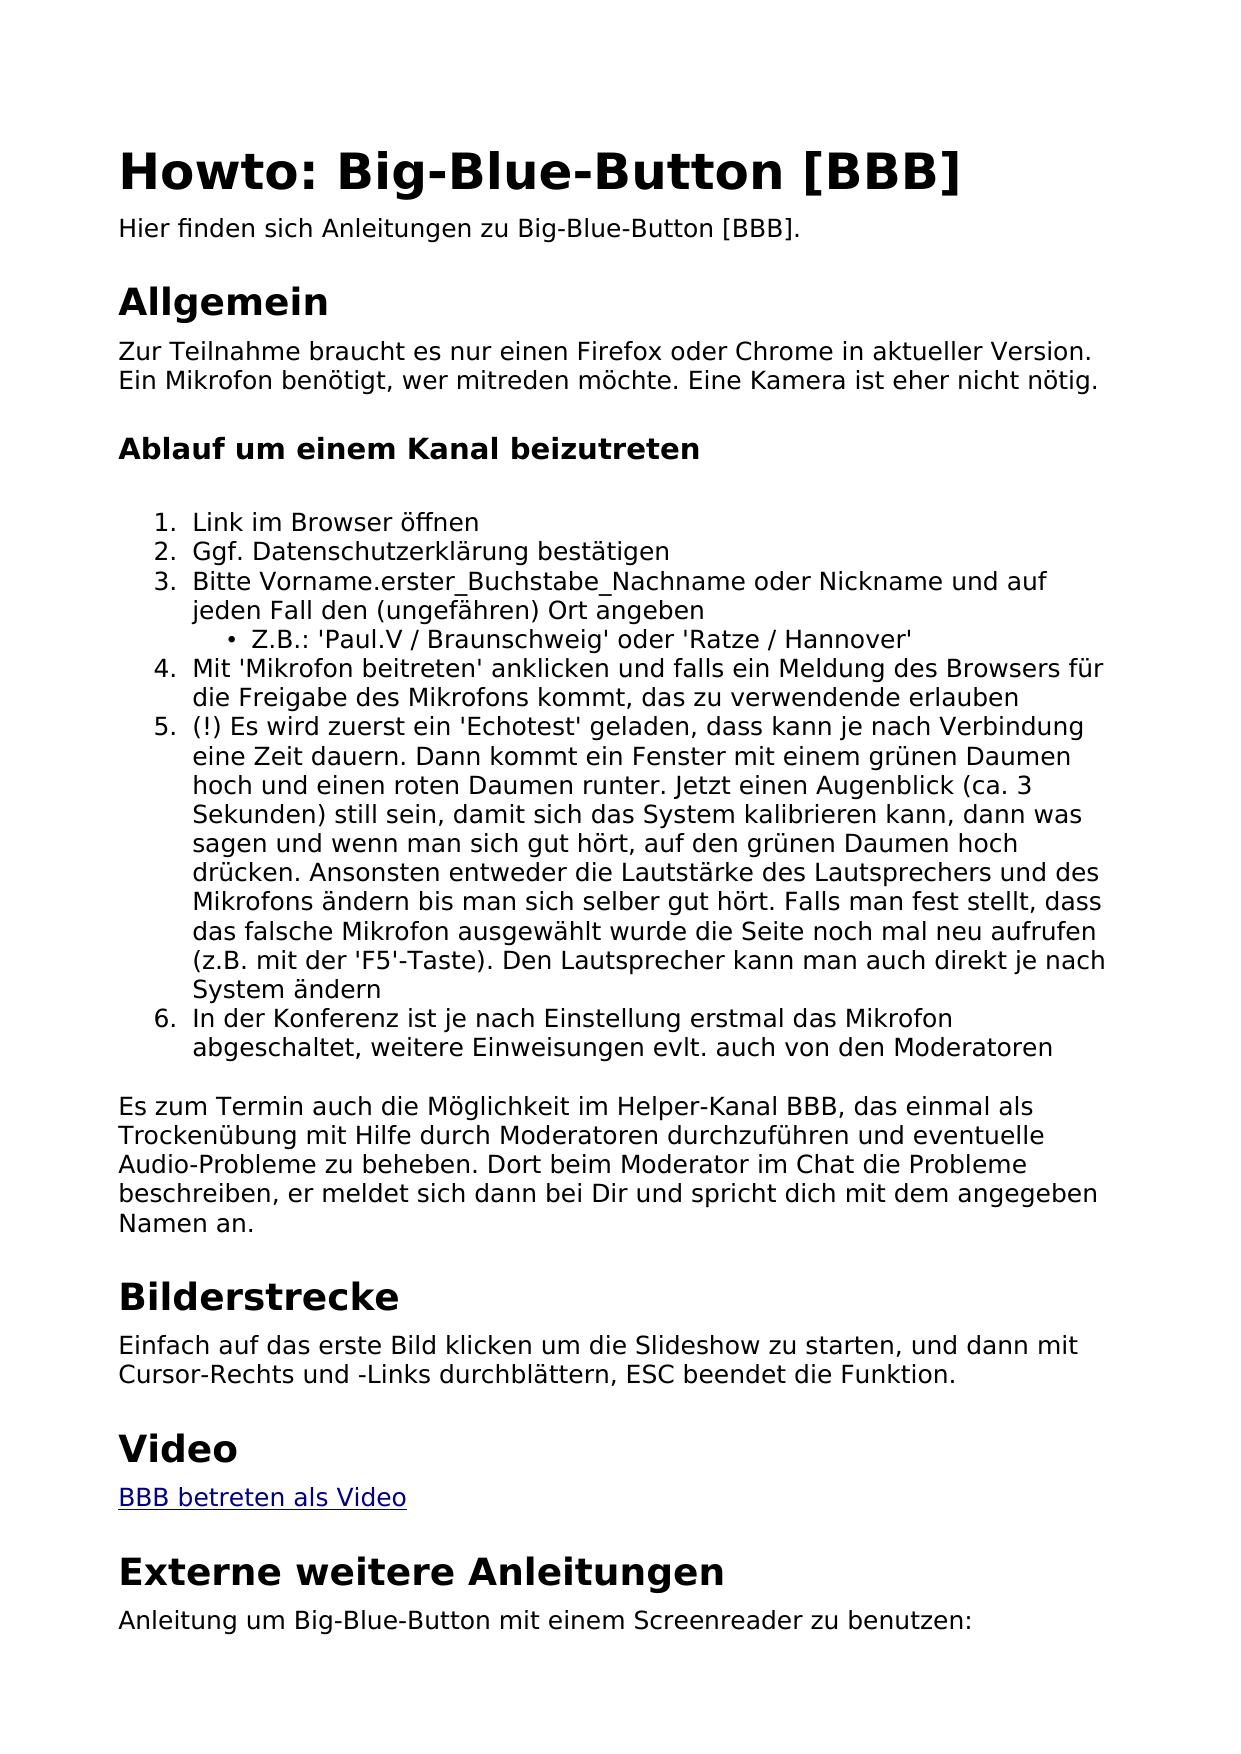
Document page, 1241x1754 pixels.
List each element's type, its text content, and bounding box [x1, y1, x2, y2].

list (!) Es wird zuerst ein 'Echotest' geladen, dass kann je nach Verbindung eine Zeit dauern. Dann kommt ein Fenster mit einem grünen Daumen hoch und einen roten Daumen runter. Jetzt einen Augenblick (ca. 3 Sekunden) still sein, damit sich das System kalibrieren kann, dann was sagen und wenn man sich gut hört, auf den grünen Daumen hoch drücken. Ansonsten entweder die Lautstärke des Lautsprechers und des Mikrofons ändern bis man sich selber gut hört. Falls man fest stellt, dass das falsche Mikrofon ausgewählt wurde die Seite noch mal neu aufrufen (z.B. mit der 'F5'-Taste). Den Lautsprecher kann man auch direkt je nach System ändern [177, 713, 1122, 1004]
subtitle Howto: Big-Blue-Button [BBB] [118, 143, 1122, 201]
list Mit 'Mikrofon beitreten' anklicken und falls ein Meldung des Browsers für die Freigabe des Mikrofons kommt, das zu verwendende erlauben [177, 654, 1122, 713]
list In der Konferenz ist je nach Einstellung erstmal das Mikrofon abgeschaltet, weitere Einweisungen evlt. auch von den Moderatoren [177, 1004, 1122, 1063]
text Es zum Termin auch die Möglichkeit im Helper-Kanal BBB, das einmal als Trockenübung mit Hilfe durch Moderatoren durchzuführen und eventuelle Audio-Probleme zu beheben. Dort beim Moderator im Chat die Probleme beschreiben, er meldet sich dann bei Dir und spricht dich mit dem angegeben Namen an. [118, 1092, 1122, 1238]
subtitle Ablauf um einem Kanal beizutreten [118, 432, 1122, 466]
subtitle Allgemein [118, 281, 1122, 324]
text BBB betreten als Video [118, 1483, 1122, 1513]
list Ggf. Datenschutzerklärung bestätigen [177, 538, 1122, 567]
subtitle Bilderstrecke [118, 1275, 1122, 1319]
text Hier finden sich Anleitungen zu Big-Blue-Button [BBB]. [118, 214, 1122, 243]
text Einfach auf das erste Bild klicken um die Slideshow zu starten, und dann mit Cursor-Rechts und -Links durchblättern, ESC beendet die Funktion. [118, 1332, 1122, 1390]
subtitle Externe weitere Anleitungen [118, 1550, 1122, 1594]
text Anleitung um Big-Blue-Button mit einem Screenreader zu benutzen: [118, 1606, 1122, 1636]
subtitle Video [118, 1427, 1122, 1471]
text Zur Teilnahme braucht es nur einen Firefox oder Chrome in aktueller Version. Ein Mikrofon benötigt, wer mitreden möchte. Eine Kamera ist eher nicht nötig. [118, 337, 1122, 395]
list Z.B.: 'Paul.V / Braunschweig' oder 'Ratze / Hannover' [236, 625, 1122, 654]
list Bitte Vorname.erster_Buchstabe_Nachname oder Nickname und auf jeden Fall den (ungefähren) Ort angeben [177, 567, 1122, 625]
list Link im Browser öffnen [177, 508, 1122, 538]
